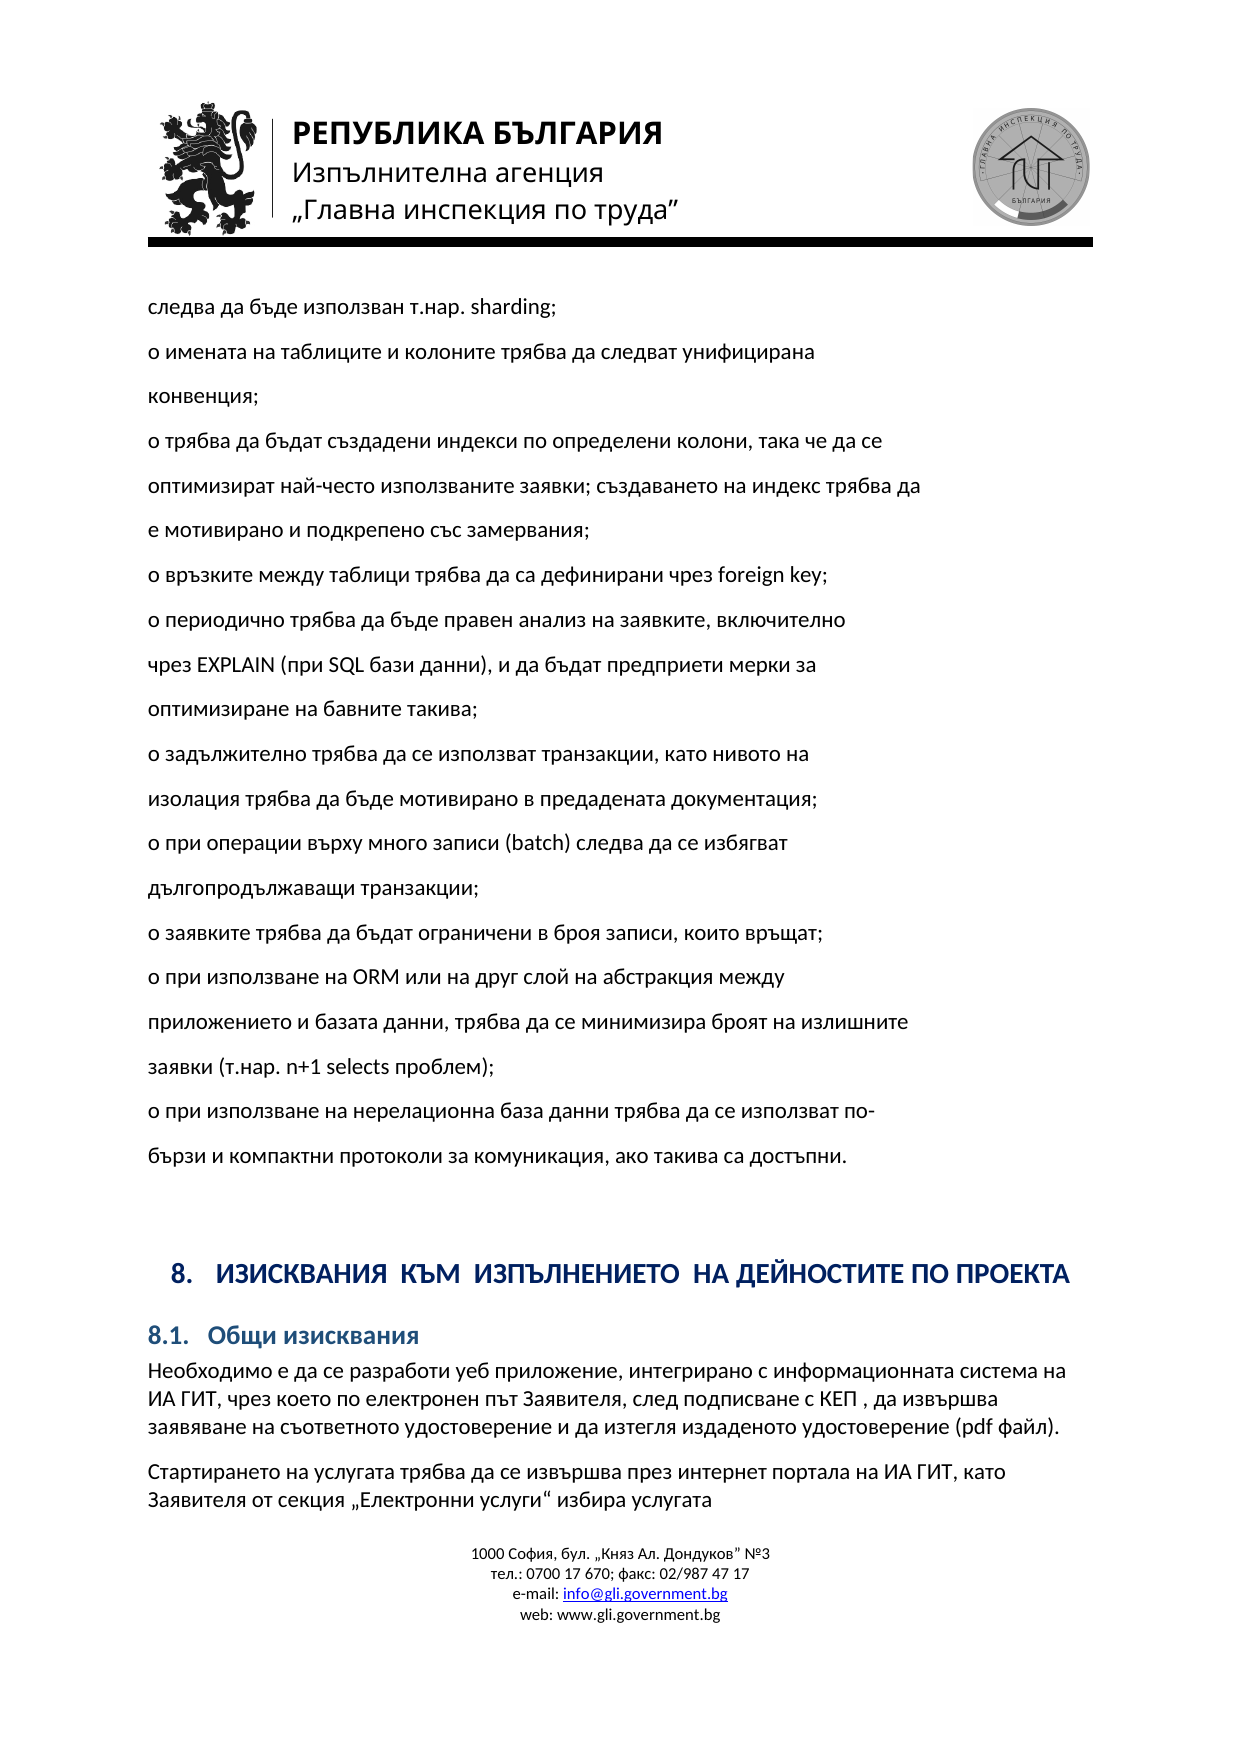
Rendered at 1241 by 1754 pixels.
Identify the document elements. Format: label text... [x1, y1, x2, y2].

text o при операции върху много записи (batch) следва да се избягват [148, 828, 1093, 856]
subtitle Общи изисквания [148, 1318, 1093, 1351]
text o задължително трябва да се използват транзакции, като нивото на [148, 739, 1093, 767]
text оптимизиране на бавните такива; [148, 694, 1093, 722]
text дългопродължаващи транзакции; [148, 873, 1093, 901]
text конвенция; [148, 382, 1093, 409]
text o заявките трябва да бъдат ограничени в броя записи, които връщат; [148, 918, 1093, 946]
text изолация трябва да бъде мотивирано в предадената документация; [148, 784, 1093, 812]
text o при използване на нерелационна база данни трябва да се използват по- [148, 1097, 1093, 1124]
text o връзките между таблици трябва да са дефинирани чрез foreign key; [148, 560, 1093, 588]
text o периодично трябва да бъде правен анализ на заявките, включително [148, 605, 1093, 633]
text приложението и базата данни, трябва да се минимизира броят на излишните [148, 1007, 1093, 1035]
text o при използване на ORM или на друг слой на абстракция между [148, 962, 1093, 991]
text оптимизират най-често използваните заявки; създаването на индекс трябва да [148, 471, 1093, 499]
text е мотивирано и подкрепено със замервания; [148, 516, 1093, 544]
text заявки (т.нар. n+1 selects проблем); [148, 1052, 1093, 1080]
text o имената на таблиците и колоните трябва да следват унифицирана [148, 337, 1093, 365]
text следва да бъде използван т.нар. sharding; [148, 292, 1093, 320]
text Стартирането на услугата трябва да се извършва през интернет портала на ИА ГИТ, като Заявителя от секция „Електронни услуги“ избира услугата [148, 1457, 1093, 1513]
text o трябва да бъдат създадени индекси по определени колони, така че да се [148, 426, 1093, 454]
text чрез EXPLAIN (при SQL бази данни), и да бъдат предприети мерки за [148, 650, 1093, 678]
text бързи и компактни протоколи за комуникация, ако такива са достъпни. [148, 1141, 1093, 1169]
text Необходимо е да се разработи уеб приложение, интегрирано с информационната система на ИА ГИТ, чрез което по електронен път Заявителя, след подписване с КЕП , да извършва заявяване на съответното удостоверение и да изтегля издаденото удостоверение (pdf файл). [148, 1356, 1093, 1440]
subtitle ИЗИСКВАНИЯ КЪМ ИЗПЪЛНЕНИЕТО НА ДЕЙНОСТИТЕ ПО ПРОЕКТА [148, 1256, 1093, 1291]
